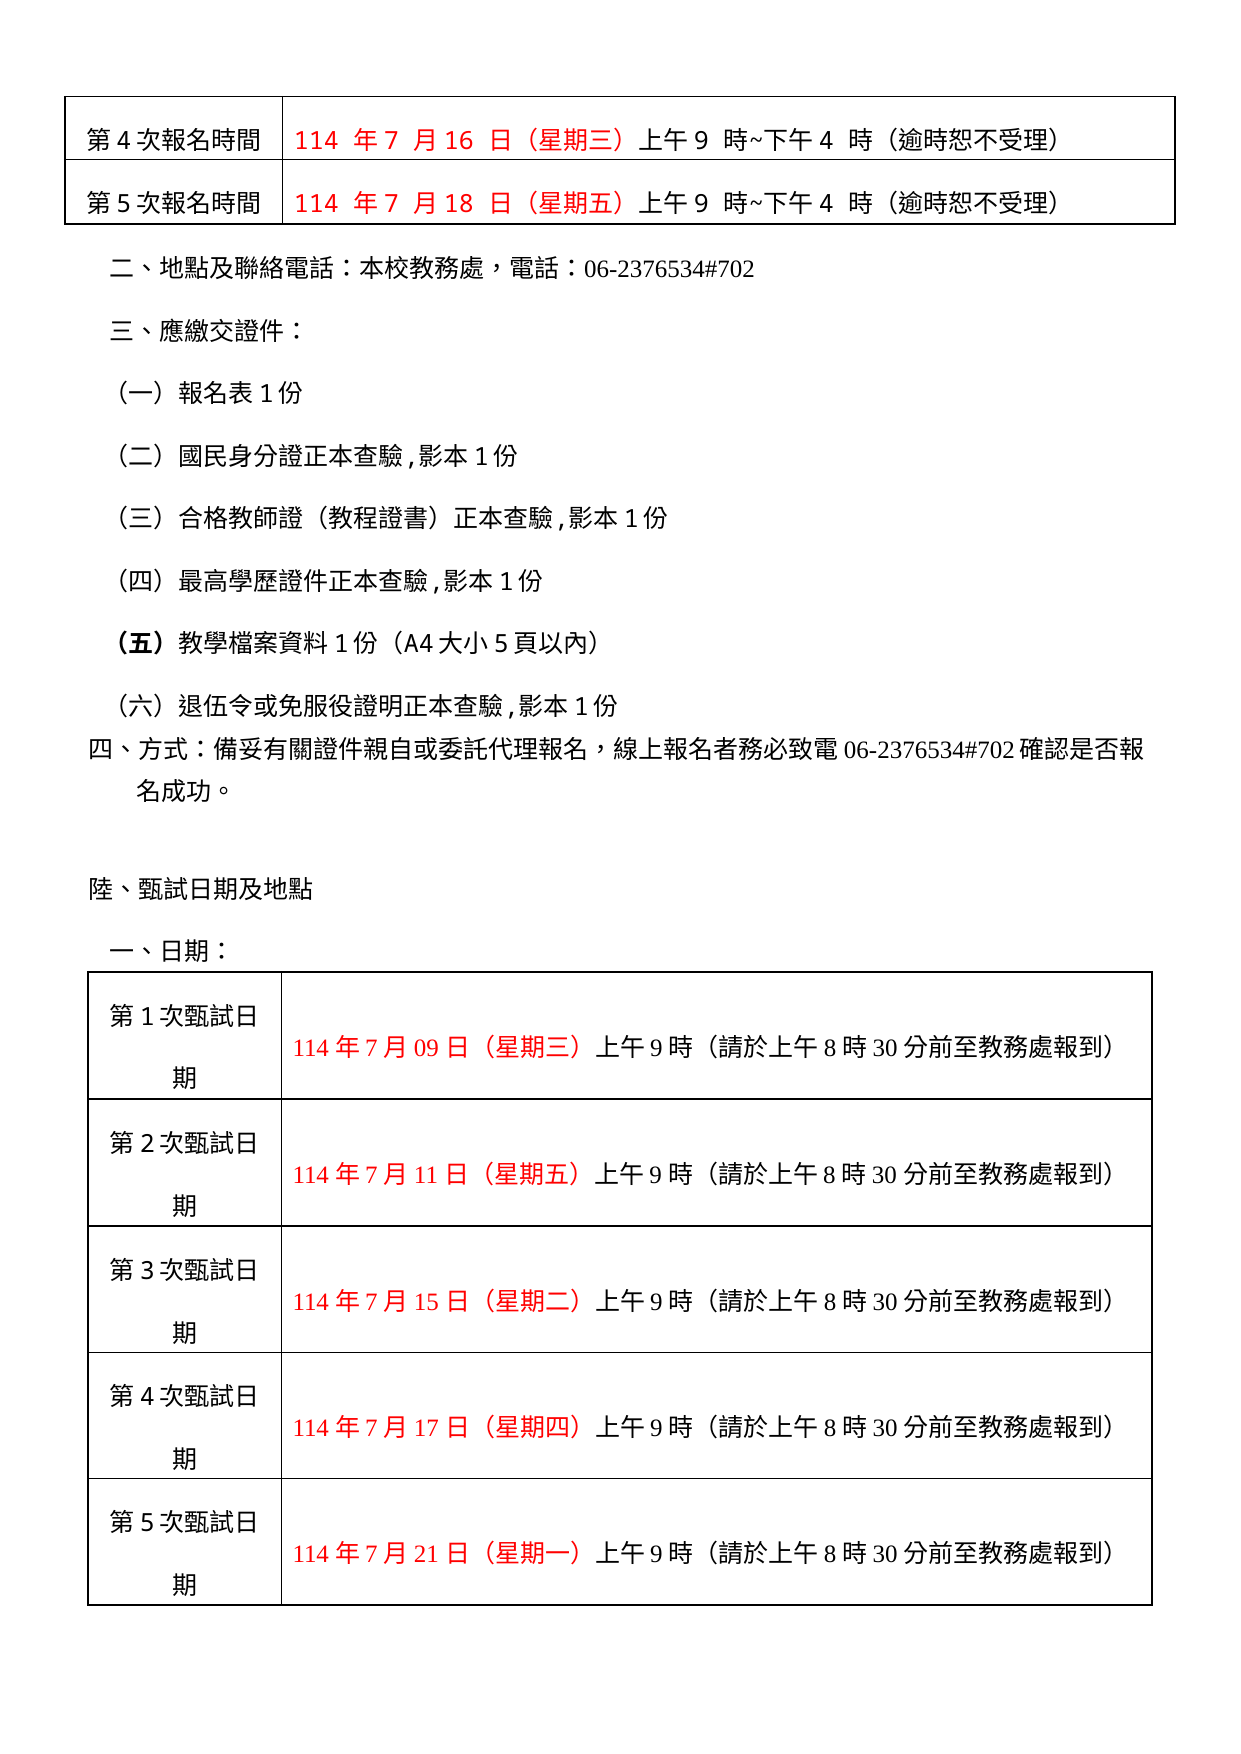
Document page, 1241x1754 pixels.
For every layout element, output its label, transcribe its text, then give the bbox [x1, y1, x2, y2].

table_cell 第4次甄試日期 [89, 1353, 281, 1478]
text 一、日期： [109, 908, 1152, 971]
table_header 114 年7 月09 日（星期三）上午9 時（請於上午8 時30 分前至教務處報到） [282, 973, 1151, 1098]
text （四）最高學歷證件正本查驗,影本1份 [89, 537, 1152, 600]
table_cell 114 年7 月11 日（星期五）上午9 時（請於上午8 時30 分前至教務處報到） [282, 1100, 1151, 1225]
text 四、方式：備妥有關證件親自或委託代理報名，線上報名者務必致電06-2376534#702確認是否報 名成功。 [89, 725, 1152, 808]
table_cell 114 年7 月21 日（星期一）上午9 時（請於上午8 時30 分前至教務處報到） [282, 1479, 1151, 1604]
text （五）教學檔案資料1份（A4大小5頁以內） [89, 600, 1152, 662]
table_cell 第2次甄試日期 [89, 1100, 281, 1225]
text （三）合格教師證（教程證書）正本查驗,影本1份 [89, 475, 1152, 537]
text （二）國民身分證正本查驗,影本1份 [89, 412, 1152, 475]
table_cell 第5次甄試日期 [89, 1479, 281, 1604]
table_cell 114 年7 月16 日（星期三）上午9 時~下午4 時（逾時恕不受理） [283, 97, 1174, 159]
table_header 第1次甄試日期 [89, 973, 281, 1098]
text （一）報名表1份 [89, 350, 1152, 412]
table_cell 第3次甄試日期 [89, 1227, 281, 1352]
text 三、應繳交證件： [109, 287, 1152, 350]
table_cell 114 年7 月18 日（星期五）上午9 時~下午4 時（逾時恕不受理） [283, 160, 1174, 223]
text 二、地點及聯絡電話：本校教務處，電話：06-2376534#702 [109, 225, 1152, 287]
table_cell 114 年7 月15 日（星期二）上午9 時（請於上午8 時30 分前至教務處報到） [282, 1227, 1151, 1352]
table_cell 114 年7 月17 日（星期四）上午9 時（請於上午8 時30 分前至教務處報到） [282, 1353, 1151, 1478]
text （六）退伍令或免服役證明正本查驗,影本1份 [89, 662, 1152, 725]
table_cell 第4次報名時間 [66, 97, 282, 159]
table_cell 第5次報名時間 [66, 160, 282, 223]
text 陸、甄試日期及地點 [89, 846, 1152, 908]
